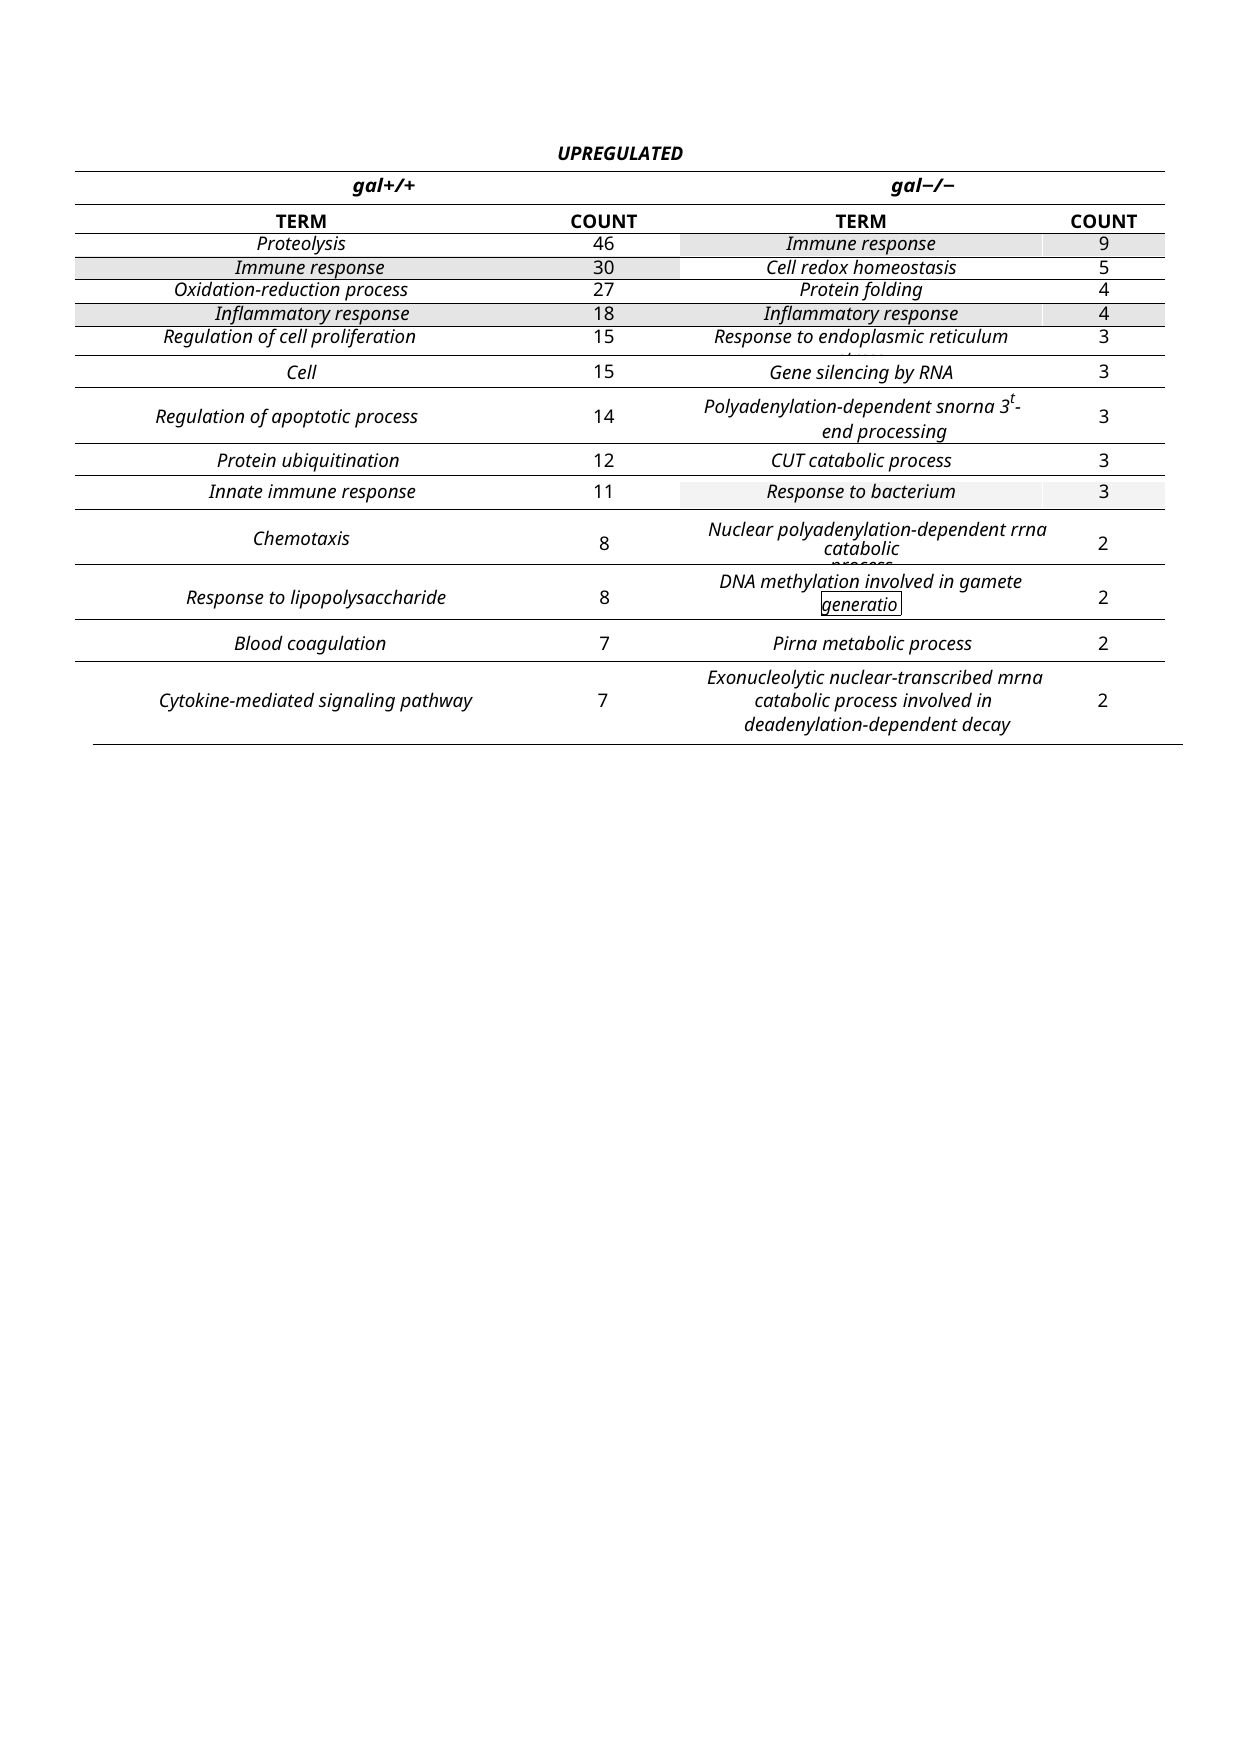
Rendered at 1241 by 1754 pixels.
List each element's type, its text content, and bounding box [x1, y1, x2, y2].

table_cell Inflammatory response [75, 304, 492, 326]
table_cell 11 [492, 482, 680, 508]
table_cell 3 [1043, 356, 1165, 387]
table_cell Oxidation-reduction process [75, 280, 492, 302]
table_cell 46 [492, 234, 680, 256]
table_cell 3 [1043, 444, 1165, 482]
table_cell 3 [1043, 482, 1165, 508]
table_cell Inflammatory response [680, 304, 1042, 326]
table_cell Regulation of cell proliferation [75, 327, 492, 354]
table_cell Regulation of apoptotic process [75, 388, 492, 443]
text Cytokine-mediated signaling pathway 7 [158, 689, 608, 712]
table_cell Cell redox homeostasis [680, 258, 1042, 279]
table_cell Chemotaxis [75, 510, 492, 564]
table_cell 9 [1043, 234, 1165, 256]
table_cell 15 [492, 327, 680, 354]
table_header TERM [680, 205, 1042, 233]
text gal+/+ gal−/− [129, 166, 1178, 198]
table_cell 18 [492, 304, 680, 326]
table_cell 15 [492, 356, 680, 387]
table_cell Immune response [680, 234, 1042, 256]
table_cell 4 [1043, 280, 1165, 302]
text generation [828, 610, 901, 614]
text deadenylation-dependent decay [744, 712, 1178, 737]
table_cell Response to endoplasmic reticulum stress [680, 327, 1042, 354]
table_cell Cell adhesion [75, 356, 492, 387]
table_header COUNT [1043, 205, 1165, 233]
table_cell Gene silencing by RNA [680, 356, 1042, 387]
table_cell Innate immune response [75, 482, 492, 508]
table_cell 27 [492, 280, 680, 302]
table_cell 3 [1043, 327, 1165, 354]
table_cell Proteolysis [75, 234, 492, 256]
text Response to lipopolysaccharide 8 DNA methylation involved in gamete 2 [186, 569, 1178, 610]
table_cell Protein folding [680, 280, 1042, 302]
table_cell Response to bacterium [680, 482, 1042, 508]
table_cell 8 Nuclear polyadenylation-dependent rrna 2 catabolic process [492, 510, 1165, 564]
text Blood coagulation 7 Pirna metabolic process 2 [234, 631, 1178, 656]
table_cell 4 [1043, 304, 1165, 326]
table_cell Protein ubiquitination [75, 444, 492, 482]
table_cell CUT catabolic process [680, 444, 1042, 482]
table_header TERM [75, 205, 492, 233]
table_cell 3 [1043, 388, 1165, 443]
table_cell 30 [492, 258, 680, 279]
table_header COUNT [492, 205, 680, 233]
table_cell Polyadenylation-dependent snorna 3t-end processing [680, 388, 1042, 443]
table_cell 12 [492, 444, 680, 482]
table_cell 14 [492, 388, 680, 443]
text Exonucleolytic nuclear-transcribed mrna [707, 666, 1178, 689]
text catabolic process involved in 2 [754, 689, 1178, 712]
table_cell Immune response [75, 258, 492, 279]
table_cell 5 [1043, 258, 1165, 279]
text UPREGULATED [483, 140, 757, 165]
